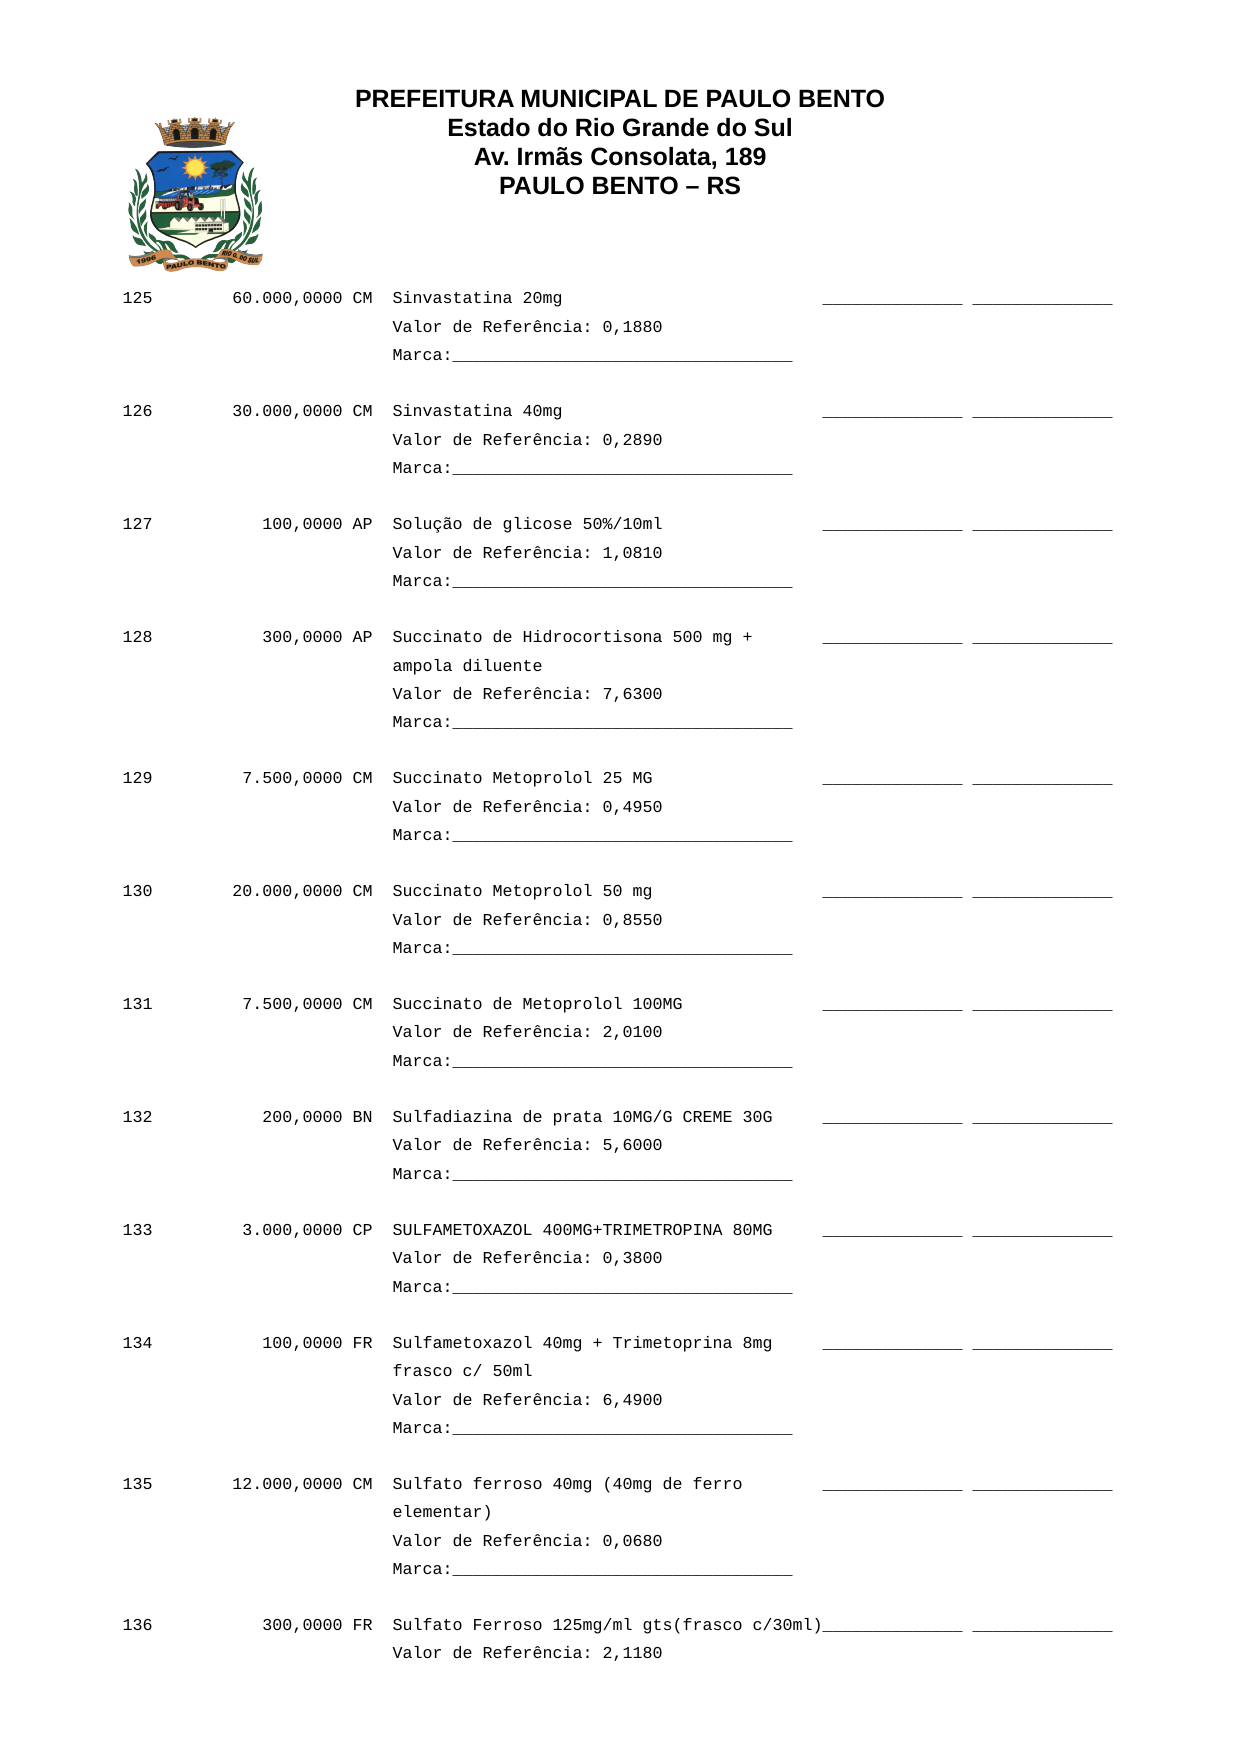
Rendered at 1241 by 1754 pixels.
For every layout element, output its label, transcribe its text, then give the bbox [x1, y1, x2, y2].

text 125 60.000,0000 CM Sinvastatina 20mg ______________ ______________ Valor de Referência: 0,1880 Marca:__________________________________ 126 30.000,0000 CM Sinvastatina 40mg ______________ ______________ Valor de Referência: 0,2890 Marca:__________________________________ 127 100,0000 AP Solução de glicose 50%/10ml ______________ ______________ Valor de Referência: 1,0810 Marca:__________________________________ 128 300,0000 AP Succinato de Hidrocortisona 500 mg + ______________ ______________ ampola diluente Valor de Referência: 7,6300 Marca:__________________________________ 129 7.500,0000 CM Succinato Metoprolol 25 MG ______________ ______________ Valor de Referência: 0,4950 Marca:__________________________________ 130 20.000,0000 CM Succinato Metoprolol 50 mg ______________ ______________ Valor de Referência: 0,8550 Marca:__________________________________ 131 7.500,0000 CM Succinato de Metoprolol 100MG ______________ ______________ Valor de Referência: 2,0100 Marca:__________________________________ 132 200,0000 BN Sulfadiazina de prata 10MG/G CREME 30G ______________ ______________ Valor de Referência: 5,6000 Marca:__________________________________ 133 3.000,0000 CP SULFAMETOXAZOL 400MG+TRIMETROPINA 80MG ______________ ______________ Valor de Referência: 0,3800 Marca:__________________________________ 134 100,0000 FR Sulfametoxazol 40mg + Trimetoprina 8mg ______________ ______________ frasco c/ 50ml Valor de Referência: 6,4900 Marca:__________________________________ 135 12.000,0000 CM Sulfato ferroso 40mg (40mg de ferro ______________ ______________ elementar) Valor de Referência: 0,0680 Marca:__________________________________ 136 300,0000 FR Sulfato Ferroso 125mg/ml gts(frasco c/30ml)______________ ______________ Valor de Referência: 2,1180 [118, 286, 1122, 1668]
